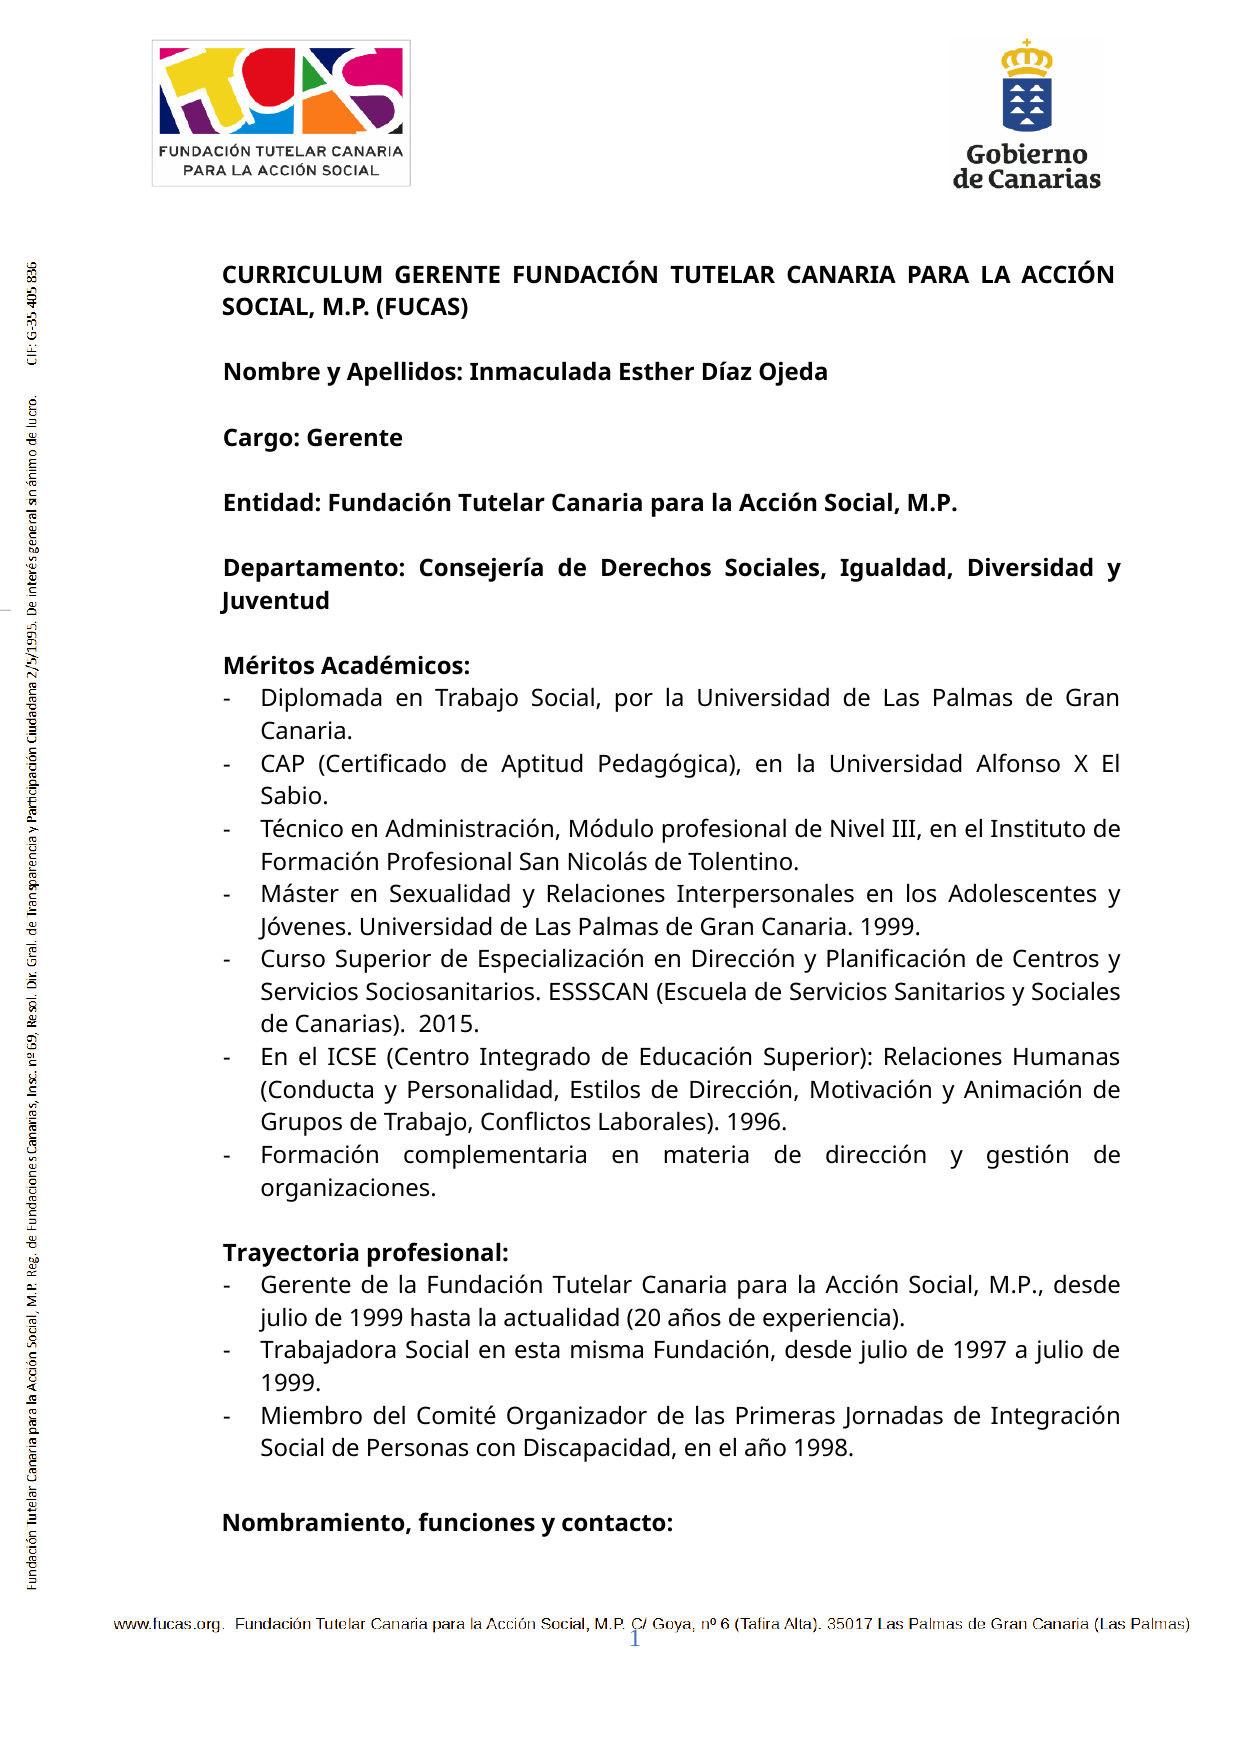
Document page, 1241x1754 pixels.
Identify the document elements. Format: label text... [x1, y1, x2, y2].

text Entidad: Fundación Tutelar Canaria para la Acción Social, M.P. [148, 486, 1122, 518]
text Méritos Académicos: [148, 649, 1122, 681]
text Cargo: Gerente [148, 420, 1122, 453]
list En el ICSE (Centro Integrado de Educación Superior): Relaciones Humanas (Conducta y Personalidad, Estilos de Dirección, Motivación y Animación de Grupos de Trabajo, Conflictos Laborales). 1996. [223, 1040, 1122, 1138]
list Gerente de la Fundación Tutelar Canaria para la Acción Social, M.P., desde julio de 1999 hasta la actualidad (20 años de experiencia). [223, 1268, 1122, 1333]
text Departamento: Consejería de Derechos Sociales, Igualdad, Diversidad y Juventud [222, 551, 1122, 616]
text Trayectoria profesional: [148, 1236, 1122, 1268]
list Curso Superior de Especialización en Dirección y Planificación de Centros y Servicios Sociosanitarios. ESSSCAN (Escuela de Servicios Sanitarios y Sociales de Canarias). 2015. [223, 942, 1122, 1040]
list Máster en Sexualidad y Relaciones Interpersonales en los Adolescentes y Jóvenes. Universidad de Las Palmas de Gran Canaria. 1999. [223, 877, 1122, 942]
list CAP (Certificado de Aptitud Pedagógica), en la Universidad Alfonso X El Sabio. [223, 746, 1122, 812]
text CURRICULUM GERENTE FUNDACIÓN TUTELAR CANARIA PARA LA ACCIÓN SOCIAL, M.P. (FUCAS) [222, 257, 1116, 323]
list Miembro del Comité Organizador de las Primeras Jornadas de Integración Social de Personas con Discapacidad, en el año 1998. [223, 1398, 1122, 1464]
text Nombre y Apellidos: Inmaculada Esther Díaz Ojeda [148, 355, 1122, 388]
list Formación complementaria en materia de dirección y gestión de organizaciones. [223, 1138, 1122, 1203]
list Trabajadora Social en esta misma Fundación, desde julio de 1997 a julio de 1999. [223, 1333, 1122, 1398]
list Diplomada en Trabajo Social, por la Universidad de Las Palmas de Gran Canaria. [223, 681, 1122, 746]
list Técnico en Administración, Módulo profesional de Nivel III, en el Instituto de Formación Profesional San Nicolás de Tolentino. [223, 812, 1122, 877]
picture [0, 0, 1241, 1715]
text Nombramiento, funciones y contacto: [154, 1506, 1116, 1538]
